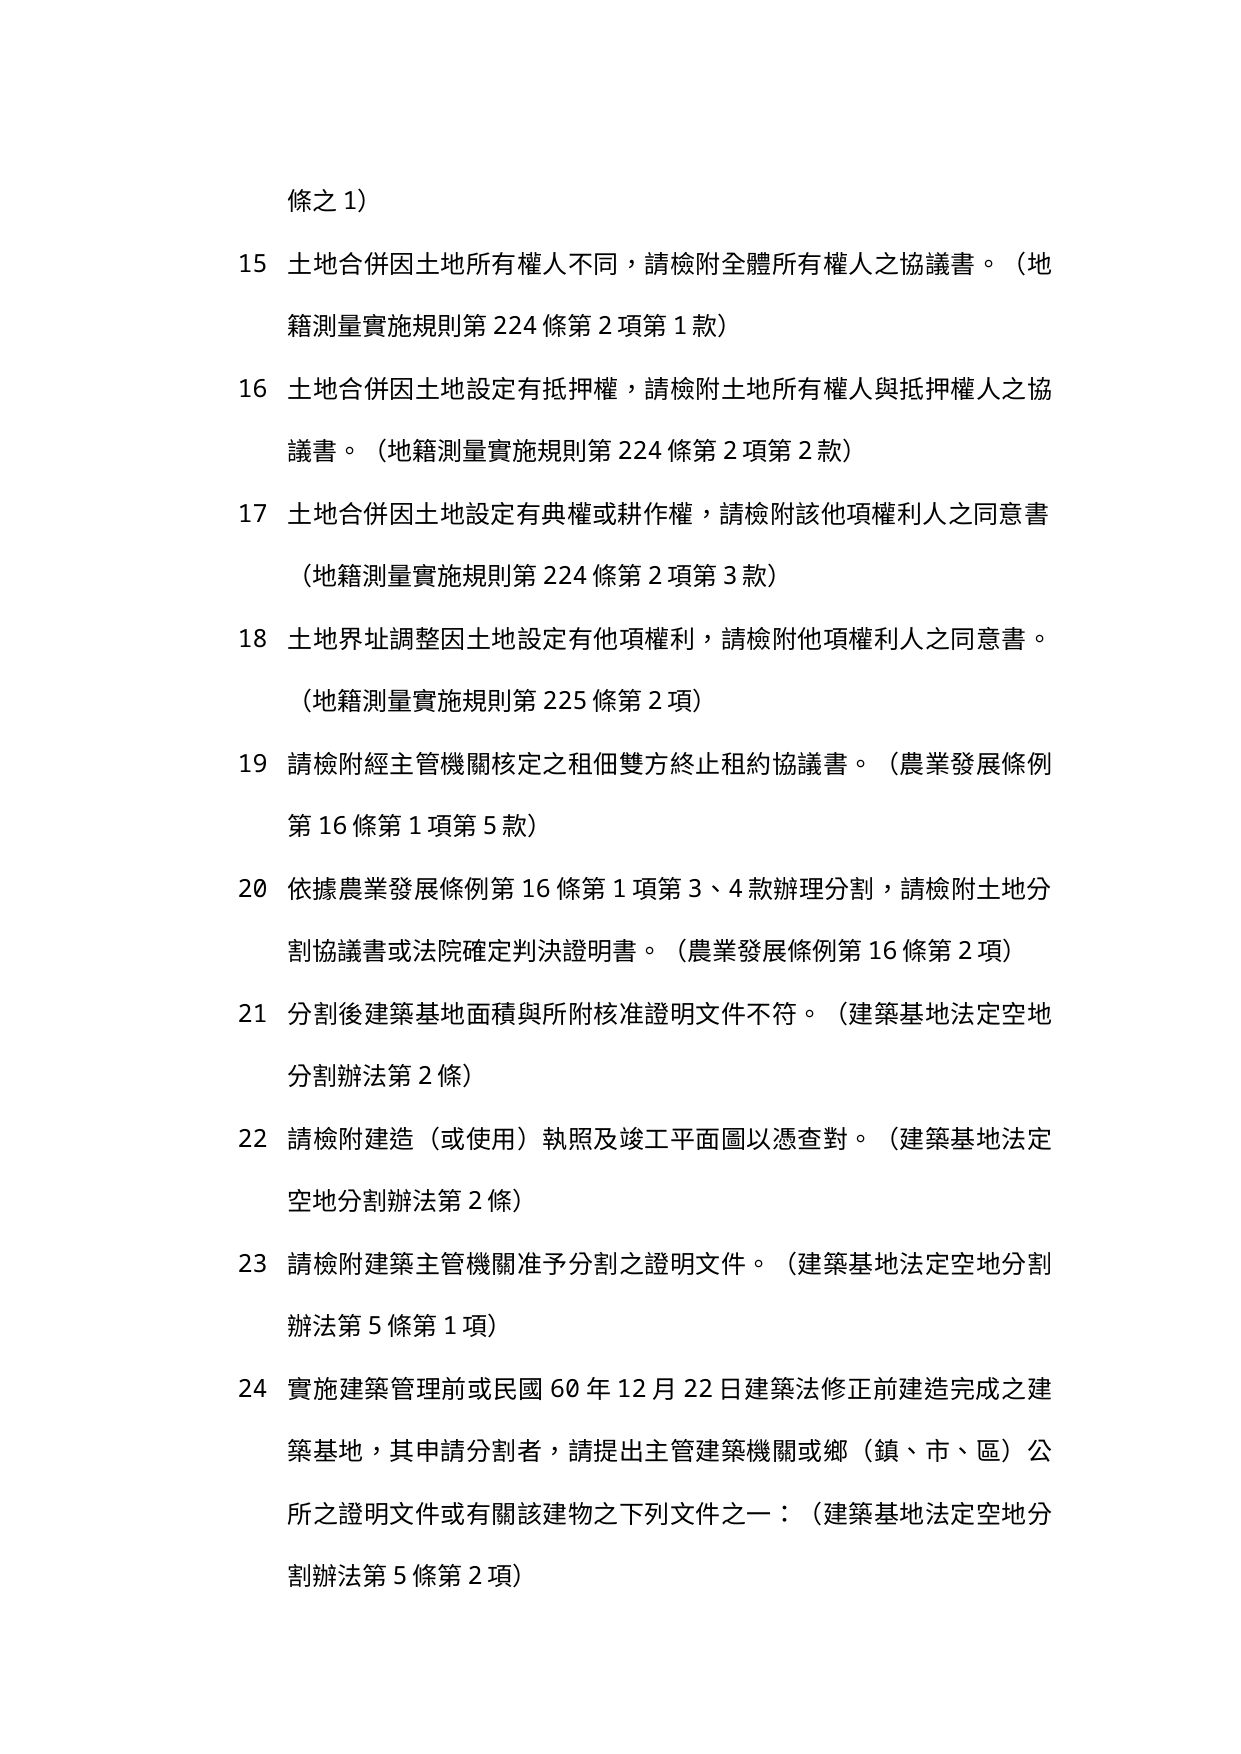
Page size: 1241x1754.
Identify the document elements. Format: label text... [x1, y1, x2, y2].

list 請檢附建築主管機關准予分割之證明文件。（建築基地法定空地分割辦法第5條第1項） [237, 1221, 1053, 1346]
list 土地合併因土地設定有抵押權，請檢附土地所有權人與抵押權人之協議書。（地籍測量實施規則第224條第2項第2款） [237, 346, 1053, 471]
list 土地合併因土地設定有典權或耕作權，請檢附該他項權利人之同意書。（地籍測量實施規則第224條第2項第3款） [237, 471, 1053, 596]
list 土地界址調整因土地設定有他項權利，請檢附他項權利人之同意書。（地籍測量實施規則第225條第2項） [237, 596, 1053, 721]
list 請檢附建造（或使用）執照及竣工平面圖以憑查對。（建築基地法定空地分割辦法第2條） [237, 1096, 1053, 1221]
list 土地合併因土地所有權人不同，請檢附全體所有權人之協議書。（地籍測量實施規則第224條第2項第1款） [237, 221, 1053, 346]
list 依據農業發展條例第16條第1項第3、4款辦理分割，請檢附土地分割協議書或法院確定判決證明書。（農業發展條例第16條第2項） [237, 846, 1053, 971]
list 分割後建築基地面積與所附核准證明文件不符。（建築基地法定空地分割辦法第2條） [237, 971, 1053, 1096]
list 實施建築管理前或民國60年12月22日建築法修正前建造完成之建築基地，其申請分割者，請提出主管建築機關或鄉（鎮、市、區）公所之證明文件或有關該建物之下列文件之一：（建築基地法定空地分割辦法第5條第2項） [237, 1346, 1053, 1596]
list 請檢附經主管機關核定之租佃雙方終止租約協議書。（農業發展條例第16條第1項第5款） [237, 721, 1053, 846]
list 條之1） [237, 158, 1053, 221]
